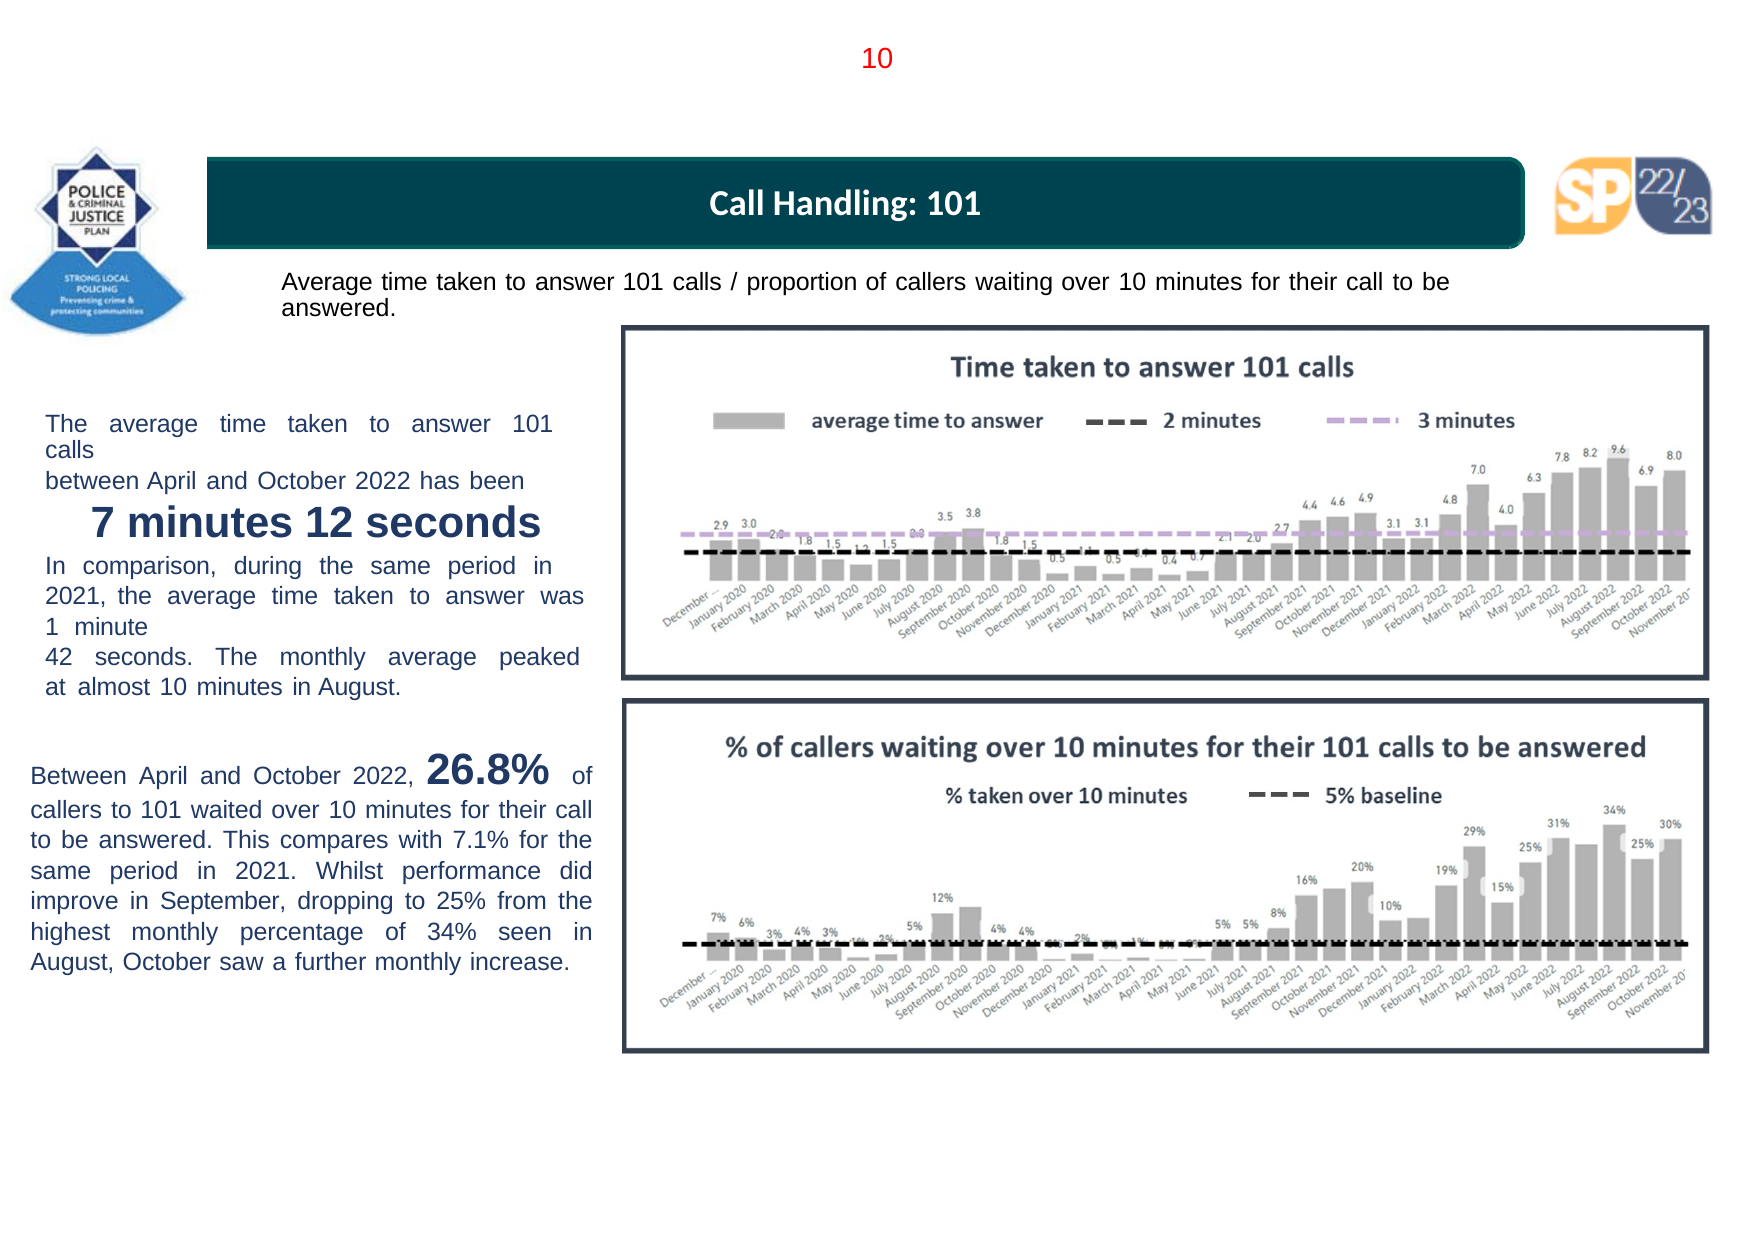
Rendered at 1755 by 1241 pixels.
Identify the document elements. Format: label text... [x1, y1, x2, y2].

text Between April and October 2022, 26.8% of callers to 101 waited over 10 minutes for their call to be answered. This compares with 7.1% for the same period in 2021. Whilst performance did improve in September, dropping to 25% from the highest monthly percentage of 34% seen in August, October saw a further monthly increase. [30, 743, 593, 976]
